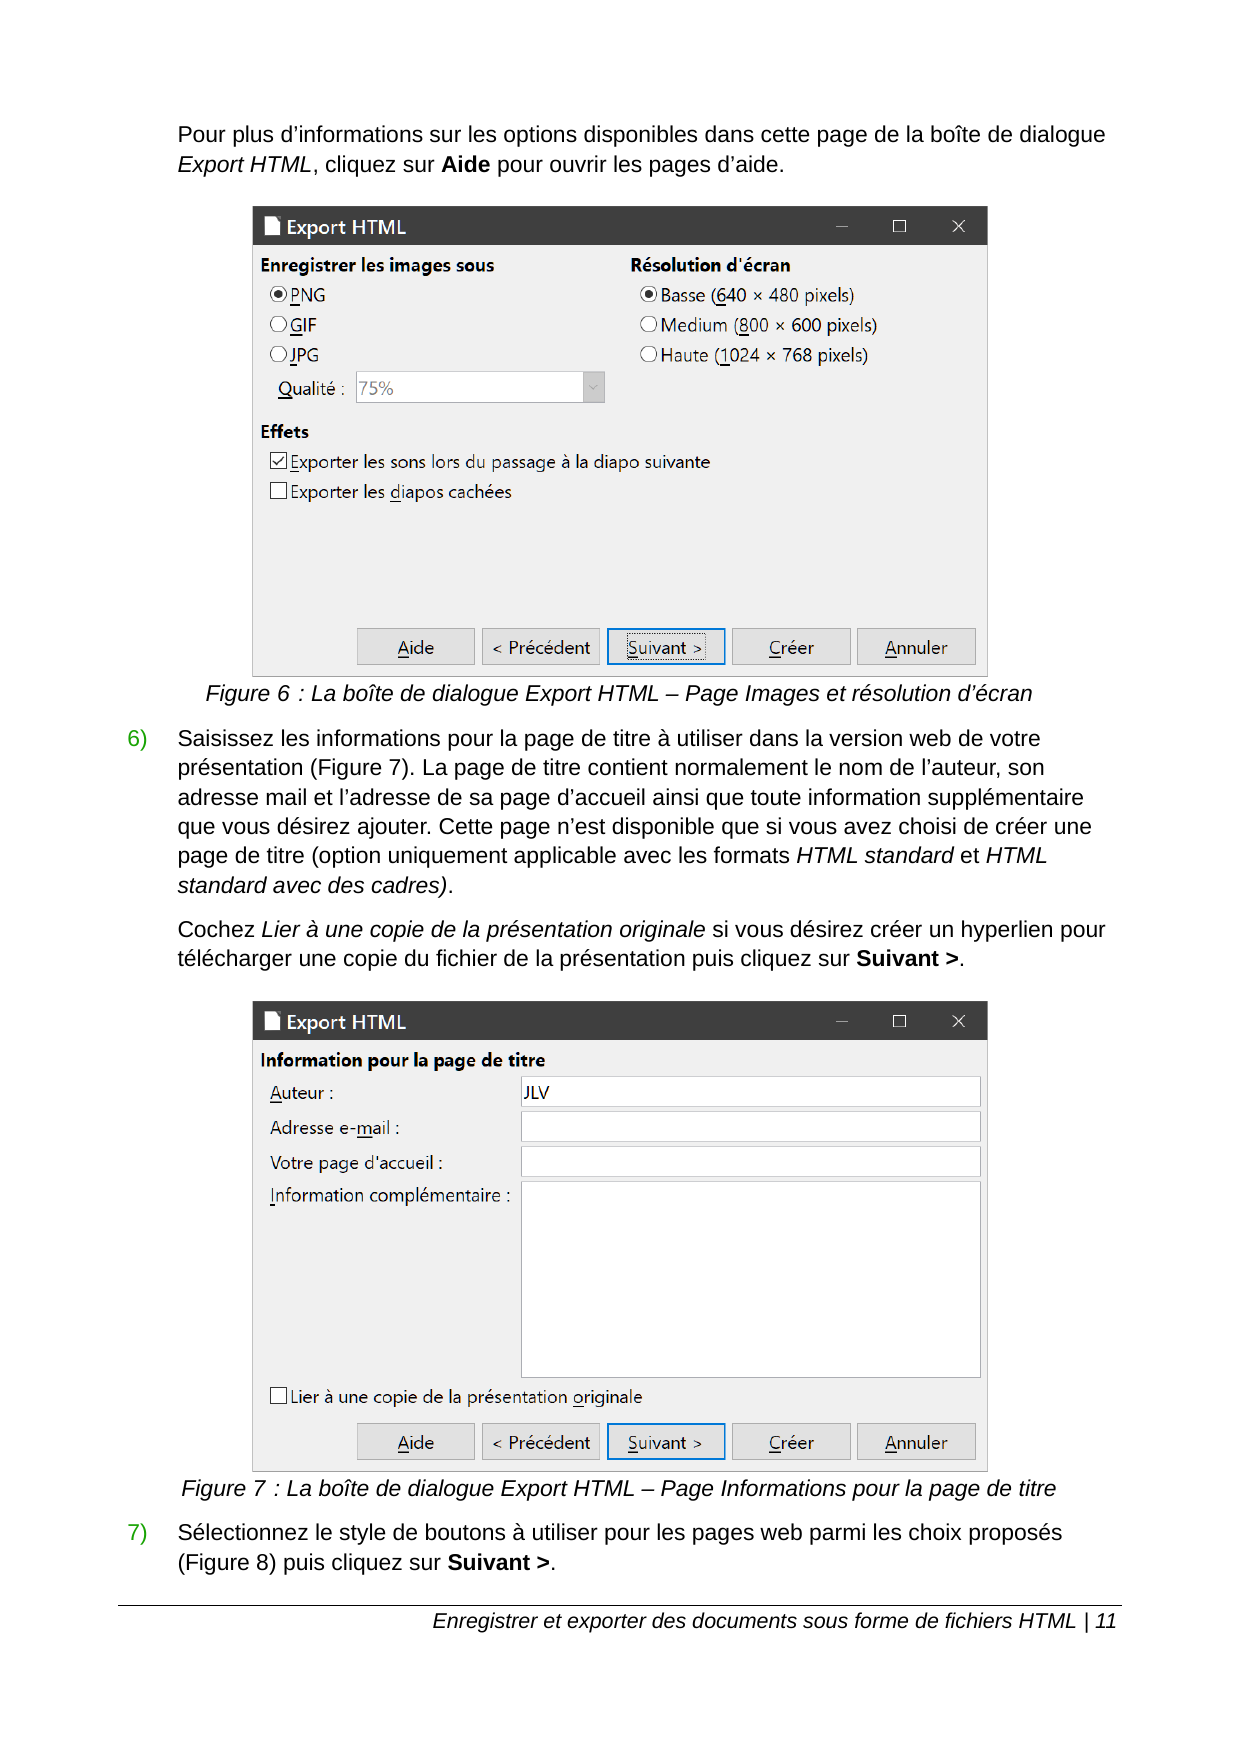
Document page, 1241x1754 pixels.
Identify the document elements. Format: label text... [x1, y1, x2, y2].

text Figure 6 : La boîte de dialogue Export HTML – Page Images et résolution d’écran [118, 677, 1122, 707]
text Figure 7 : La boîte de dialogue Export HTML – Page Informations pour la page de titre [118, 1472, 1122, 1501]
picture [252, 206, 988, 677]
list Saisissez les informations pour la page de titre à utiliser dans la version web de votre présentation (Figure 7). La page de titre contient normalement le nom de l’auteur, son adresse mail et l’adresse de sa page d’accueil ainsi que toute information supplémentaire que vous désirez ajouter. Cette page n’est disponible que si vous avez choisi de créer une page de titre (option uniquement applicable avec les formats HTML standard et HTML standard avec des cadres). [148, 721, 1122, 898]
list Cochez Lier à une copie de la présentation originale si vous désirez créer un hyperlien pour télécharger une copie du fichier de la présentation puis cliquez sur Suivant >. [148, 913, 1122, 972]
list Pour plus d’informations sur les options disponibles dans cette page de la boîte de dialogue Export HTML, cliquez sur Aide pour ouvrir les pages d’aide. [148, 118, 1122, 177]
picture [252, 1001, 988, 1472]
list Sélectionnez le style de boutons à utiliser pour les pages web parmi les choix proposés (Figure 8) puis cliquez sur Suivant >. [148, 1516, 1122, 1575]
